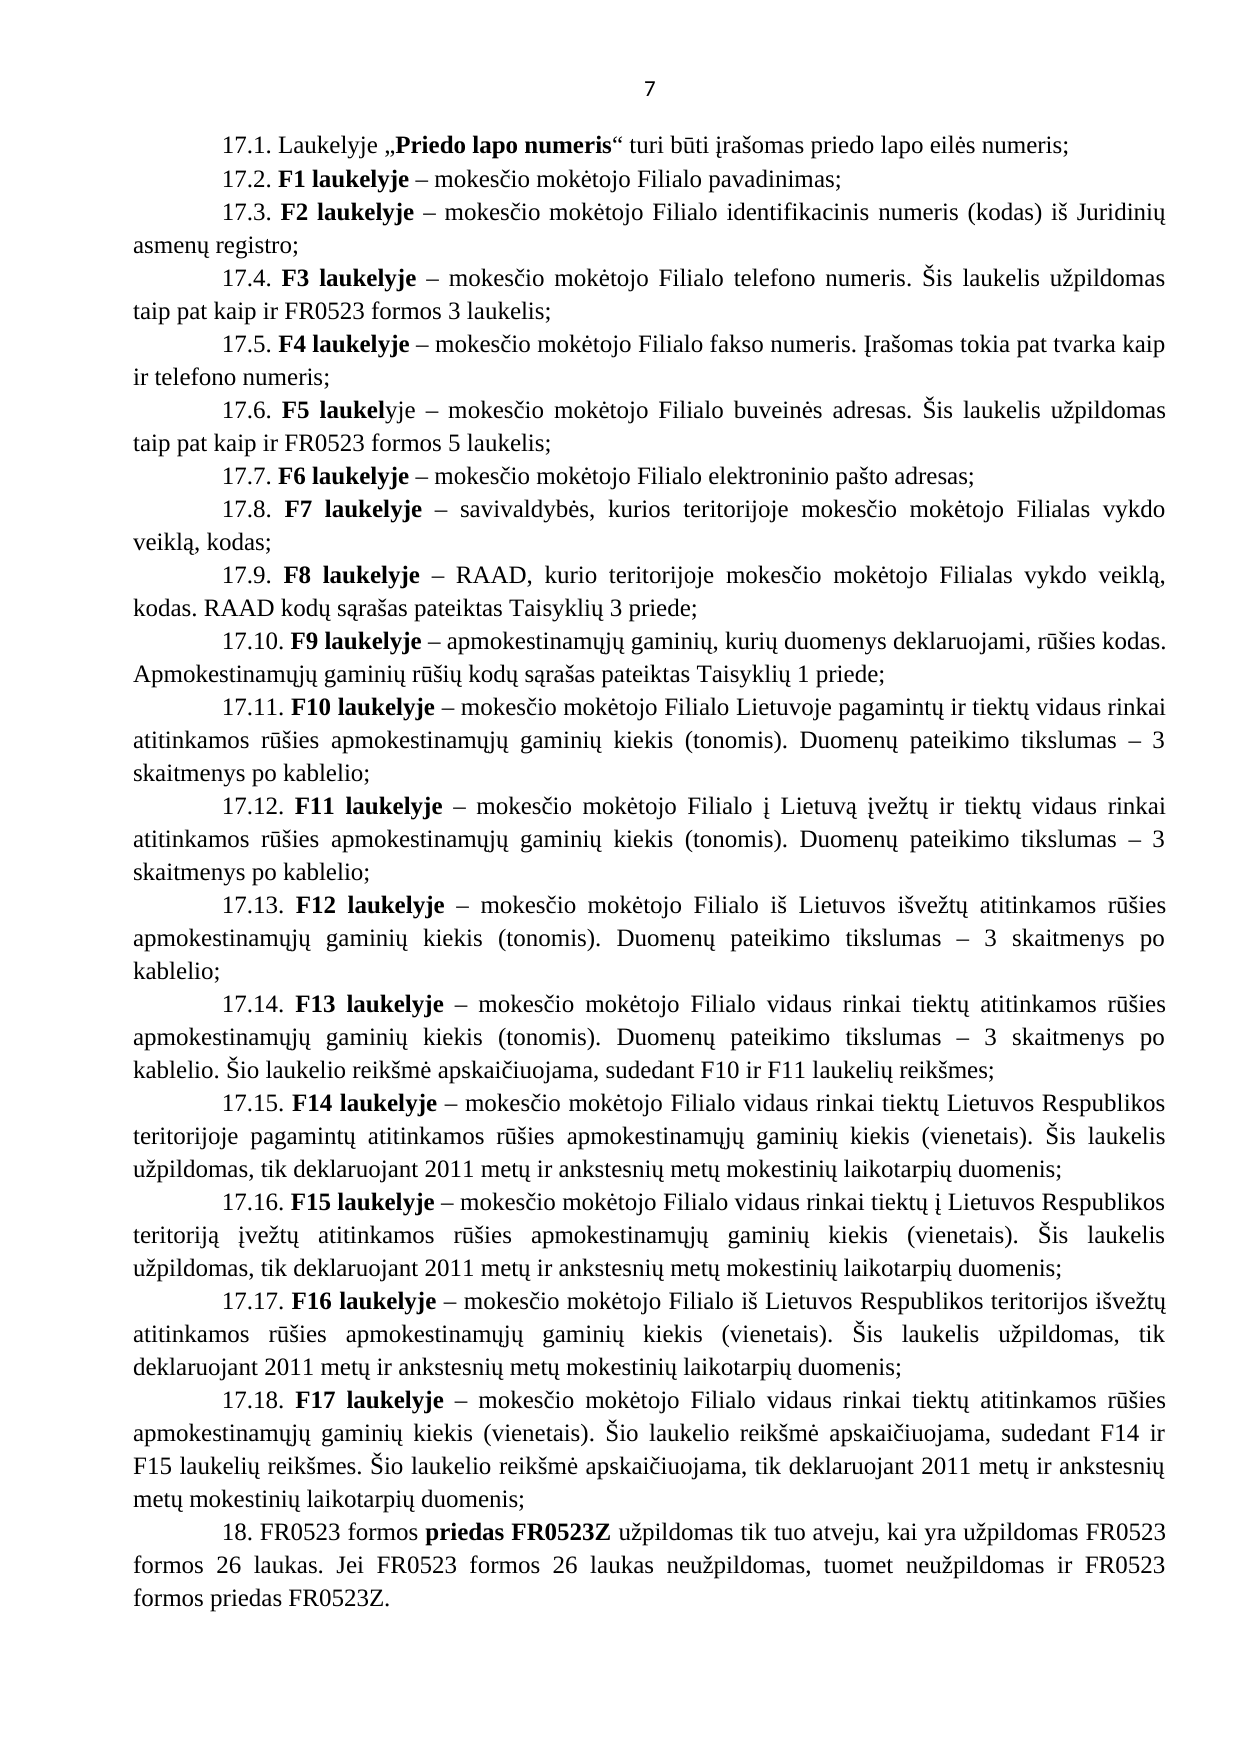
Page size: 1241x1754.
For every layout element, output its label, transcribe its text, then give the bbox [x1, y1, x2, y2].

text 17.3. F2 laukelyje – mokesčio mokėtojo Filialo identifikacinis numeris (kodas) iš Juridinių asmenų registro; [133, 197, 1167, 258]
text 17.11. F10 laukelyje – mokesčio mokėtojo Filialo Lietuvoje pagamintų ir tiektų vidaus rinkai atitinkamos rūšies apmokestinamųjų gaminių kiekis (tonomis). Duomenų pateikimo tikslumas – 3 skaitmenys po kablelio; [133, 692, 1167, 787]
text 17.14. F13 laukelyje – mokesčio mokėtojo Filialo vidaus rinkai tiektų atitinkamos rūšies apmokestinamųjų gaminių kiekis (tonomis). Duomenų pateikimo tikslumas – 3 skaitmenys po kablelio. Šio laukelio reikšmė apskaičiuojama, sudedant F10 ir F11 laukelių reikšmes; [133, 989, 1167, 1084]
text 17.5. F4 laukelyje – mokesčio mokėtojo Filialo fakso numeris. Įrašomas tokia pat tvarka kaip ir telefono numeris; [133, 329, 1167, 391]
text 17.18. F17 laukelyje – mokesčio mokėtojo Filialo vidaus rinkai tiektų atitinkamos rūšies apmokestinamųjų gaminių kiekis (vienetais). Šio laukelio reikšmė apskaičiuojama, sudedant F14 ir F15 laukelių reikšmes. Šio laukelio reikšmė apskaičiuojama, tik deklaruojant 2011 metų ir ankstesnių metų mokestinių laikotarpių duomenis; [133, 1385, 1167, 1513]
text 17.8. F7 laukelyje – savivaldybės, kurios teritorijoje mokesčio mokėtojo Filialas vykdo veiklą, kodas; [133, 494, 1167, 556]
text 17.2. F1 laukelyje – mokesčio mokėtojo Filialo pavadinimas; [133, 164, 1167, 192]
text 17.10. F9 laukelyje – apmokestinamųjų gaminių, kurių duomenys deklaruojami, rūšies kodas. Apmokestinamųjų gaminių rūšių kodų sąrašas pateiktas Taisyklių 1 priede; [133, 626, 1167, 688]
text 17.15. F14 laukelyje – mokesčio mokėtojo Filialo vidaus rinkai tiektų Lietuvos Respublikos teritorijoje pagamintų atitinkamos rūšies apmokestinamųjų gaminių kiekis (vienetais). Šis laukelis užpildomas, tik deklaruojant 2011 metų ir ankstesnių metų mokestinių laikotarpių duomenis; [133, 1088, 1167, 1183]
text 17.4. F3 laukelyje – mokesčio mokėtojo Filialo telefono numeris. Šis laukelis užpildomas taip pat kaip ir FR0523 formos 3 laukelis; [133, 263, 1167, 324]
text 17.12. F11 laukelyje – mokesčio mokėtojo Filialo į Lietuvą įvežtų ir tiektų vidaus rinkai atitinkamos rūšies apmokestinamųjų gaminių kiekis (tonomis). Duomenų pateikimo tikslumas – 3 skaitmenys po kablelio; [133, 791, 1167, 886]
text 17.1. Laukelyje „Priedo lapo numeris“ turi būti įrašomas priedo lapo eilės numeris; [133, 131, 1167, 159]
text 18. FR0523 formos priedas FR0523Z užpildomas tik tuo atveju, kai yra užpildomas FR0523 formos 26 laukas. Jei FR0523 formos 26 laukas neužpildomas, tuomet neužpildomas ir FR0523 formos priedas FR0523Z. [133, 1517, 1167, 1612]
text 17.17. F16 laukelyje – mokesčio mokėtojo Filialo iš Lietuvos Respublikos teritorijos išvežtų atitinkamos rūšies apmokestinamųjų gaminių kiekis (vienetais). Šis laukelis užpildomas, tik deklaruojant 2011 metų ir ankstesnių metų mokestinių laikotarpių duomenis; [133, 1286, 1167, 1381]
text 17.7. F6 laukelyje – mokesčio mokėtojo Filialo elektroninio pašto adresas; [133, 461, 1167, 489]
text 17.9. F8 laukelyje – RAAD, kurio teritorijoje mokesčio mokėtojo Filialas vykdo veiklą, kodas. RAAD kodų sąrašas pateiktas Taisyklių 3 priede; [133, 560, 1167, 622]
text 17.16. F15 laukelyje – mokesčio mokėtojo Filialo vidaus rinkai tiektų į Lietuvos Respublikos teritoriją įvežtų atitinkamos rūšies apmokestinamųjų gaminių kiekis (vienetais). Šis laukelis užpildomas, tik deklaruojant 2011 metų ir ankstesnių metų mokestinių laikotarpių duomenis; [133, 1187, 1167, 1282]
text 17.13. F12 laukelyje – mokesčio mokėtojo Filialo iš Lietuvos išvežtų atitinkamos rūšies apmokestinamųjų gaminių kiekis (tonomis). Duomenų pateikimo tikslumas – 3 skaitmenys po kablelio; [133, 890, 1167, 985]
text 17.6. F5 laukelyje – mokesčio mokėtojo Filialo buveinės adresas. Šis laukelis užpildomas taip pat kaip ir FR0523 formos 5 laukelis; [133, 395, 1167, 457]
